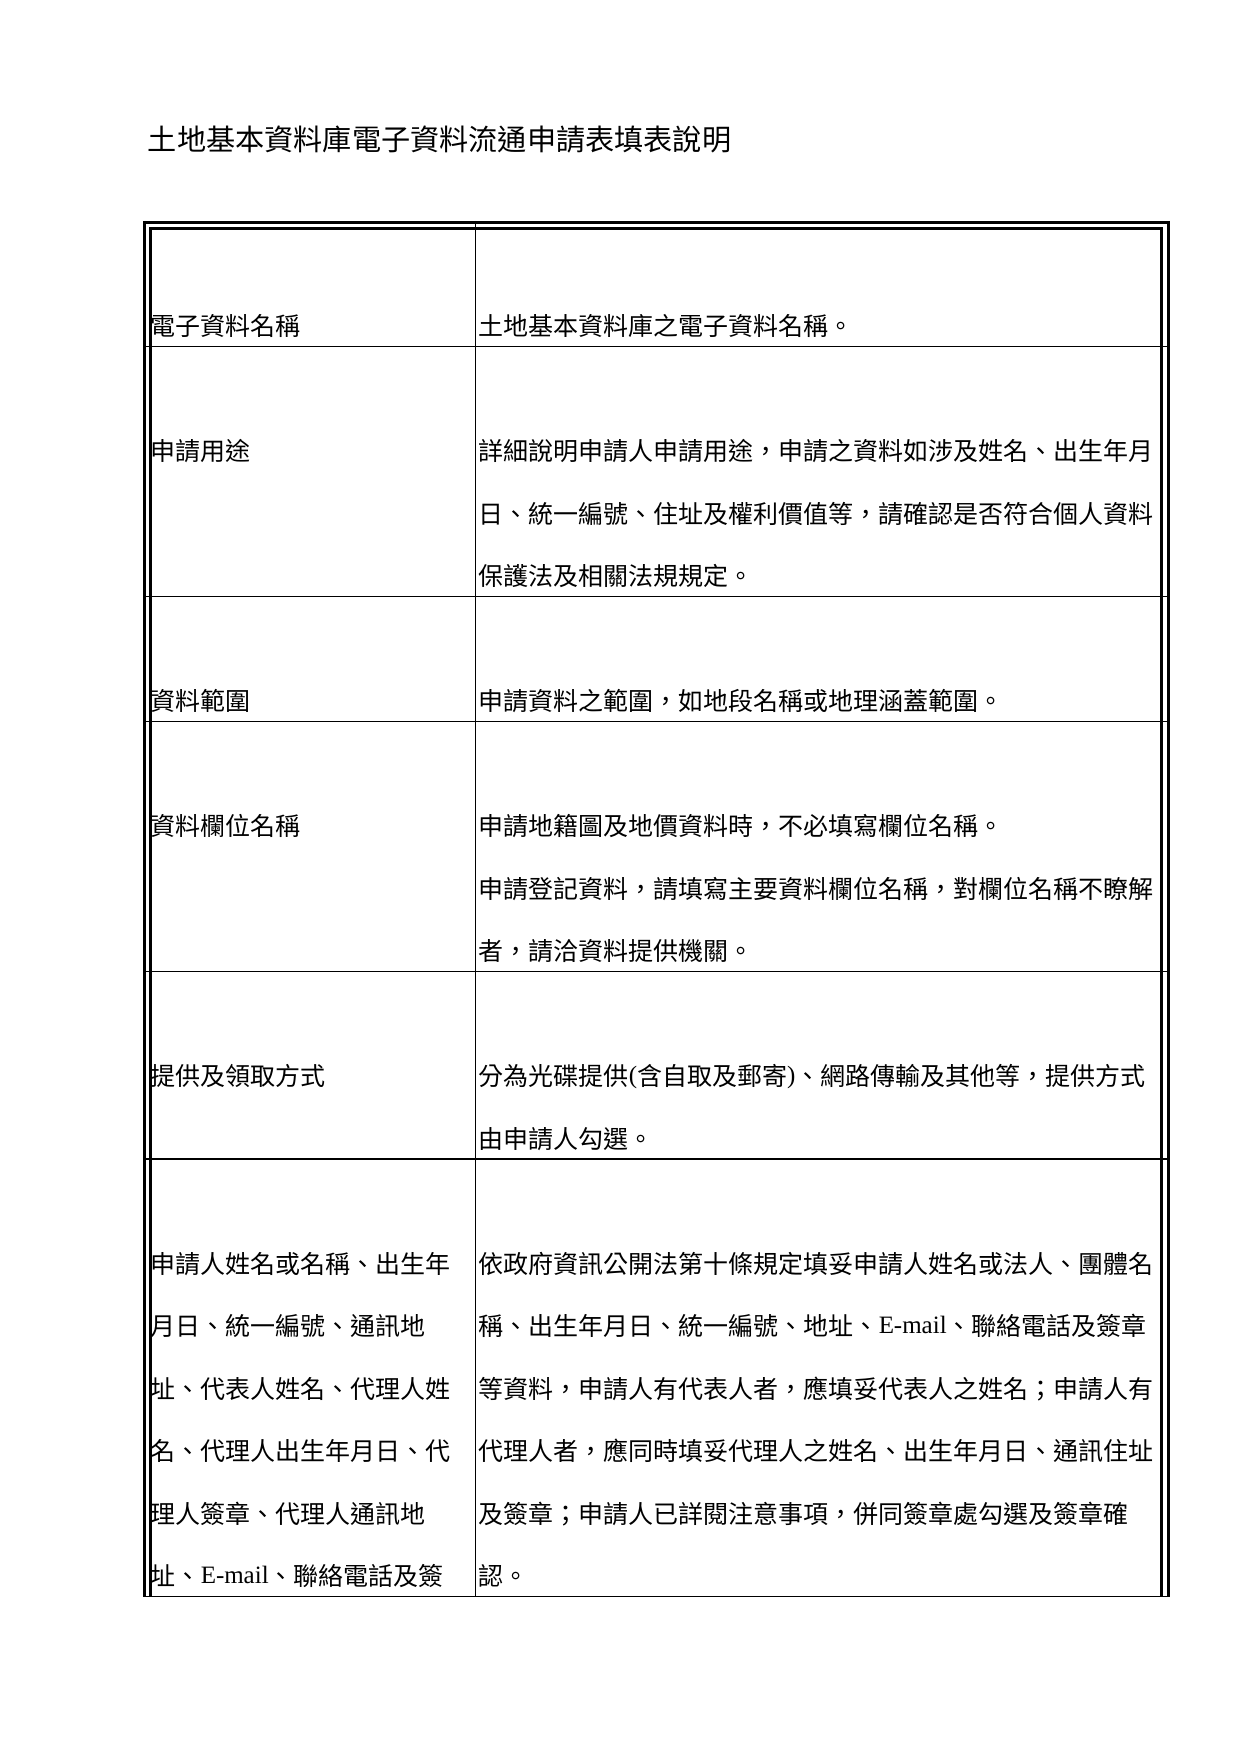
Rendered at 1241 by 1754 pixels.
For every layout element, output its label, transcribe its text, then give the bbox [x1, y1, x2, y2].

table_cell 分為光碟提供(含自取及郵寄)、網路傳輸及其他等，提供方式由申請人勾選。 [476, 972, 1160, 1158]
table_cell 申請人姓名或名稱、出生年月日、統一編號、通訊地址、代表人姓名、代理人姓名、代理人出生年月日、代理人簽章、代理人通訊地址、E-mail、聯絡電話及簽 [152, 1160, 475, 1596]
table_cell 申請用途 [152, 347, 475, 596]
table_cell 提供及領取方式 [152, 972, 475, 1158]
text 土地基本資料庫電子資料流通申請表填表說明 [148, 96, 1122, 158]
table_cell 資料範圍 [152, 597, 475, 721]
table_header 電子資料名稱 [148, 224, 475, 346]
table_cell 詳細說明申請人申請用途，申請之資料如涉及姓名、出生年月日、統一編號、住址及權利價值等，請確認是否符合個人資料保護法及相關法規規定。 [476, 347, 1160, 596]
table_header 土地基本資料庫之電子資料名稱。 [476, 224, 1165, 346]
table_cell 依政府資訊公開法第十條規定填妥申請人姓名或法人、團體名稱、出生年月日、統一編號、地址、E-mail、聯絡電話及簽章等資料，申請人有代表人者，應填妥代表人之姓名；申請人有代理人者，應同時填妥代理人之姓名、出生年月日、通訊住址及簽章；申請人已詳閱注意事項，併同簽章處勾選及簽章確認。 [476, 1160, 1160, 1596]
table_cell 申請地籍圖及地價資料時，不必填寫欄位名稱。 申請登記資料，請填寫主要資料欄位名稱，對欄位名稱不瞭解者，請洽資料提供機關。 [476, 722, 1160, 971]
table_cell 資料欄位名稱 [152, 722, 475, 971]
table_cell 申請資料之範圍，如地段名稱或地理涵蓋範圍。 [476, 597, 1160, 721]
